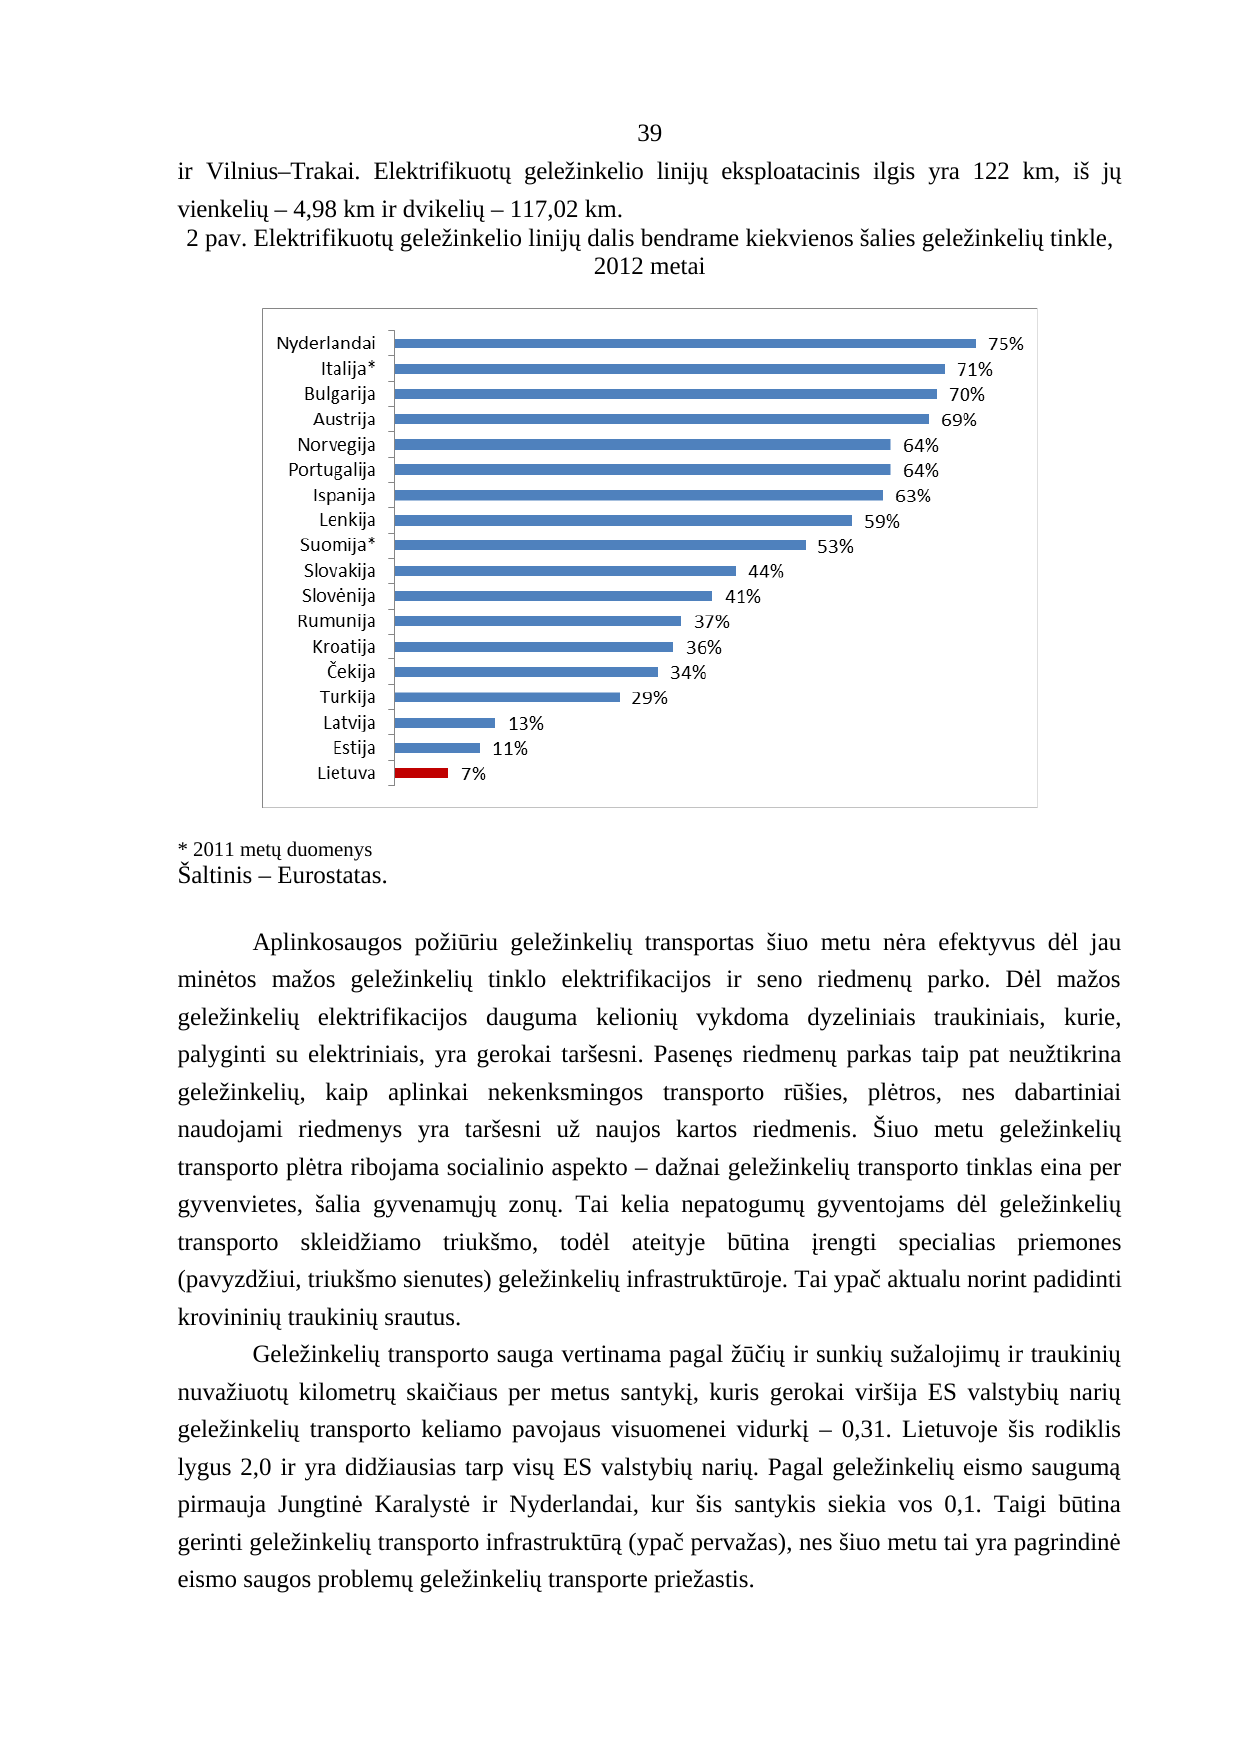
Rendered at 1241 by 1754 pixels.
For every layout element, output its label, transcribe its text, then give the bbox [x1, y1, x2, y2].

text Aplinkosaugos požiūriu geležinkelių transportas šiuo metu nėra efektyvus dėl jau minėtos mažos geležinkelių tinklo elektrifikacijos ir seno riedmenų parko. Dėl mažos geležinkelių elektrifikacijos dauguma kelionių vykdoma dyzeliniais traukiniais, kurie, palyginti su elektriniais, yra gerokai taršesni. Pasenęs riedmenų parkas taip pat neužtikrina geležinkelių, kaip aplinkai nekenksmingos transporto rūšies, plėtros, nes dabartiniai naudojami riedmenys yra taršesni už naujos kartos riedmenis. Šiuo metu geležinkelių transporto plėtra ribojama socialinio aspekto – dažnai geležinkelių transporto tinklas eina per gyvenvietes, šalia gyvenamųjų zonų. Tai kelia nepatogumų gyventojams dėl geležinkelių transporto skleidžiamo triukšmo, todėl ateityje būtina įrengti specialias priemones (pavyzdžiui, triukšmo sienutes) geležinkelių infrastruktūroje. Tai ypač aktualu norint padidinti krovininių traukinių srautus. [177, 918, 1122, 1331]
text * 2011 metų duomenys [177, 837, 1122, 861]
text Šaltinis – Eurostatas. [177, 861, 1122, 889]
text ir Vilnius–Trakai. Elektrifikuotų geležinkelio linijų eksploatacinis ilgis yra 122 km, iš jų vienkelių – 4,98 km ir dvikelių – 117,02 km. [177, 148, 1122, 223]
text 2 pav. Elektrifikuotų geležinkelio linijų dalis bendrame kiekvienos šalies geležinkelių tinkle, 2012 metai [177, 223, 1122, 280]
text Geležinkelių transporto sauga vertinama pagal žūčių ir sunkių sužalojimų ir traukinių nuvažiuotų kilometrų skaičiaus per metus santykį, kuris gerokai viršija ES valstybių narių geležinkelių transporto keliamo pavojaus visuomenei vidurkį – 0,31. Lietuvoje šis rodiklis lygus 2,0 ir yra didžiausias tarp visų ES valstybių narių. Pagal geležinkelių eismo saugumą pirmauja Jungtinė Karalystė ir Nyderlandai, kur šis santykis siekia vos 0,1. Taigi būtina gerinti geležinkelių transporto infrastruktūrą (ypač pervažas), nes šiuo metu tai yra pagrindinė eismo saugos problemų geležinkelių transporte priežastis. [177, 1331, 1122, 1593]
